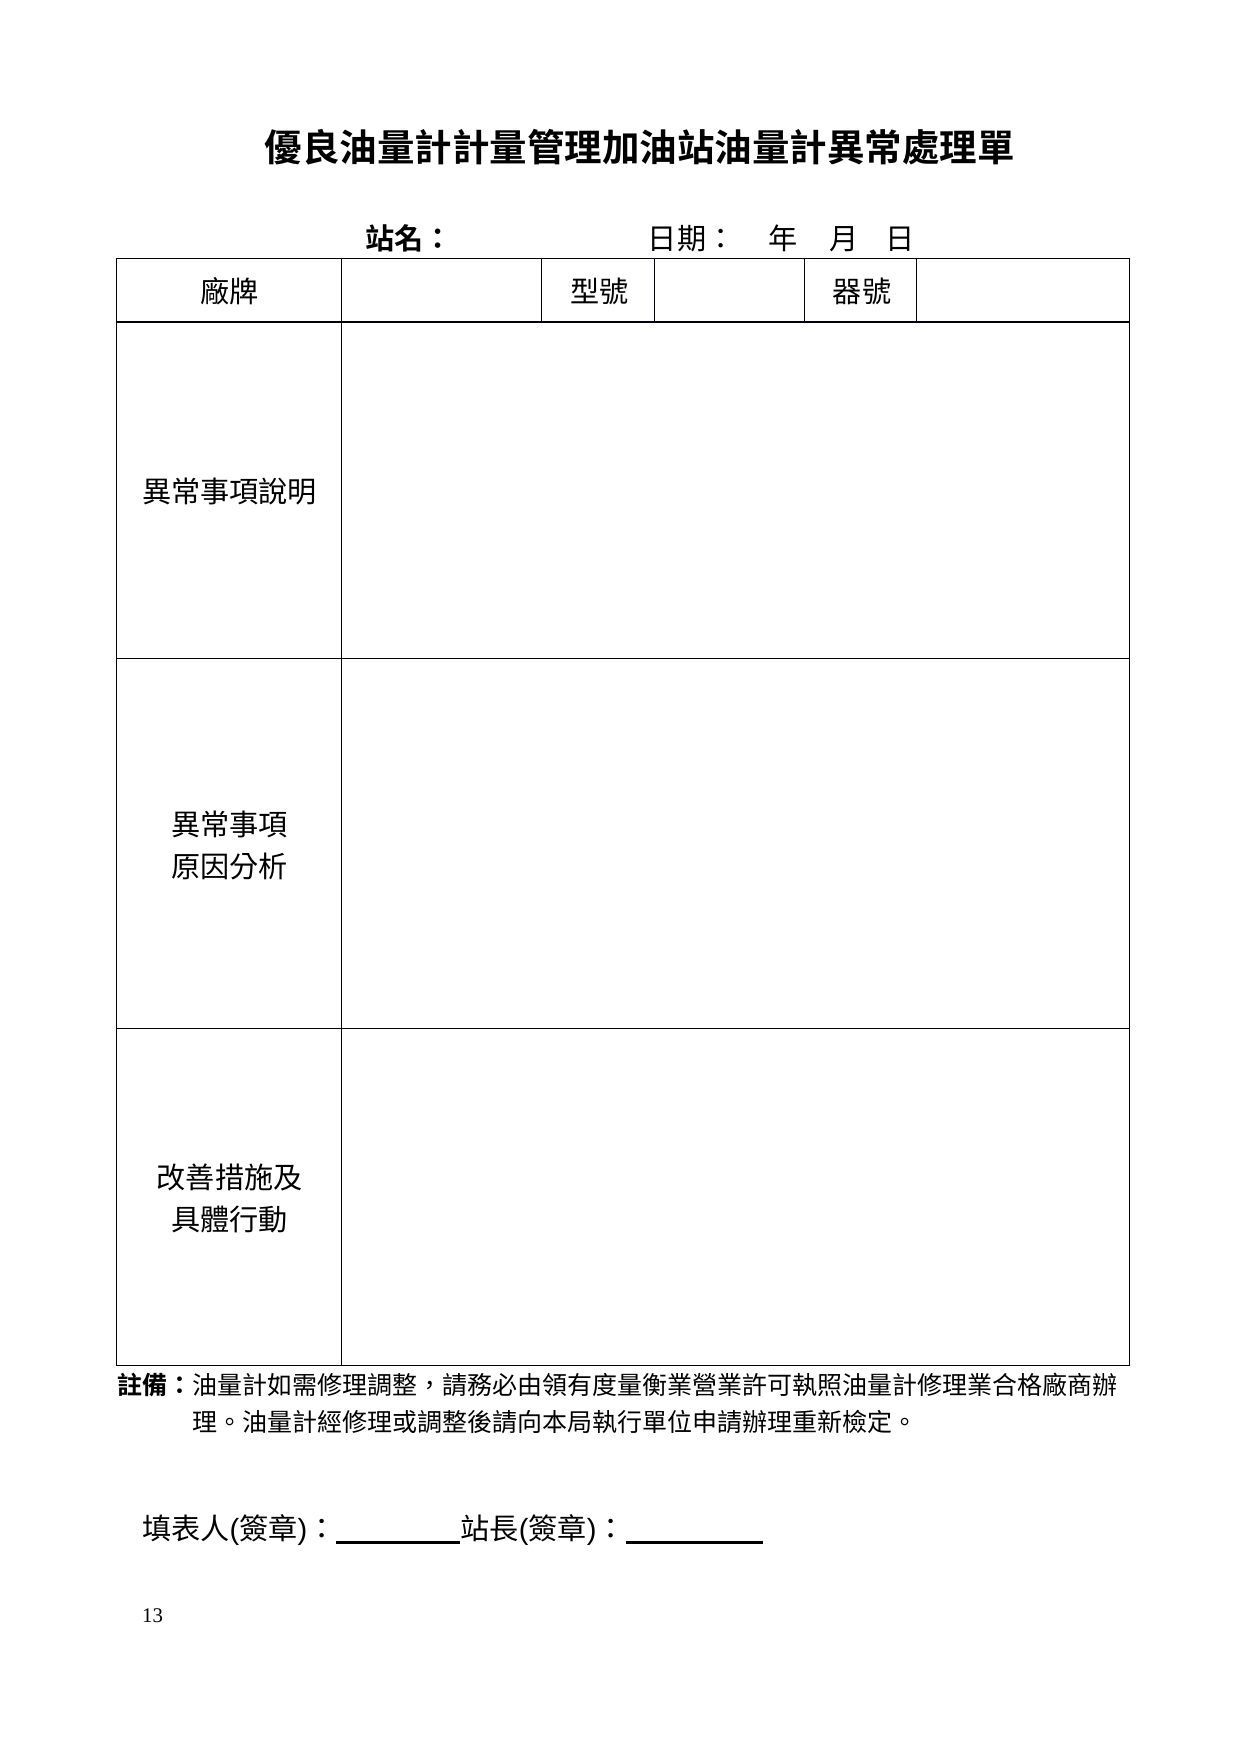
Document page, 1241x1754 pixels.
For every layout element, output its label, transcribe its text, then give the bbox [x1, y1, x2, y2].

table_cell [342, 659, 1129, 1028]
table_cell [342, 323, 1129, 658]
table_header 型號 [542, 259, 654, 321]
text 註備：油量計如需修理調整，請務必由領有度量衡業營業許可執照油量計修理業合格廠商辦理。油量計經修理或調整後請向本局執行單位申請辦理重新檢定。 [117, 1366, 1137, 1438]
table_cell [342, 1029, 1129, 1365]
table_header 廠牌 [117, 259, 341, 321]
text 填表人(簽章)： 站長(簽章)： [142, 1505, 1137, 1548]
table_header [342, 259, 541, 321]
table_header 器號 [805, 259, 916, 321]
table_cell 異常事項說明 [117, 323, 341, 658]
table_cell 異常事項 原因分析 [117, 659, 341, 1028]
table_header [655, 259, 804, 321]
text 優良油量計計量管理加油站油量計異常處理單 [142, 118, 1137, 172]
table_cell 改善措施及 具體行動 [117, 1029, 341, 1365]
text 站名： 日期： 年 月 日 [142, 216, 1137, 258]
table_header [917, 259, 1129, 321]
